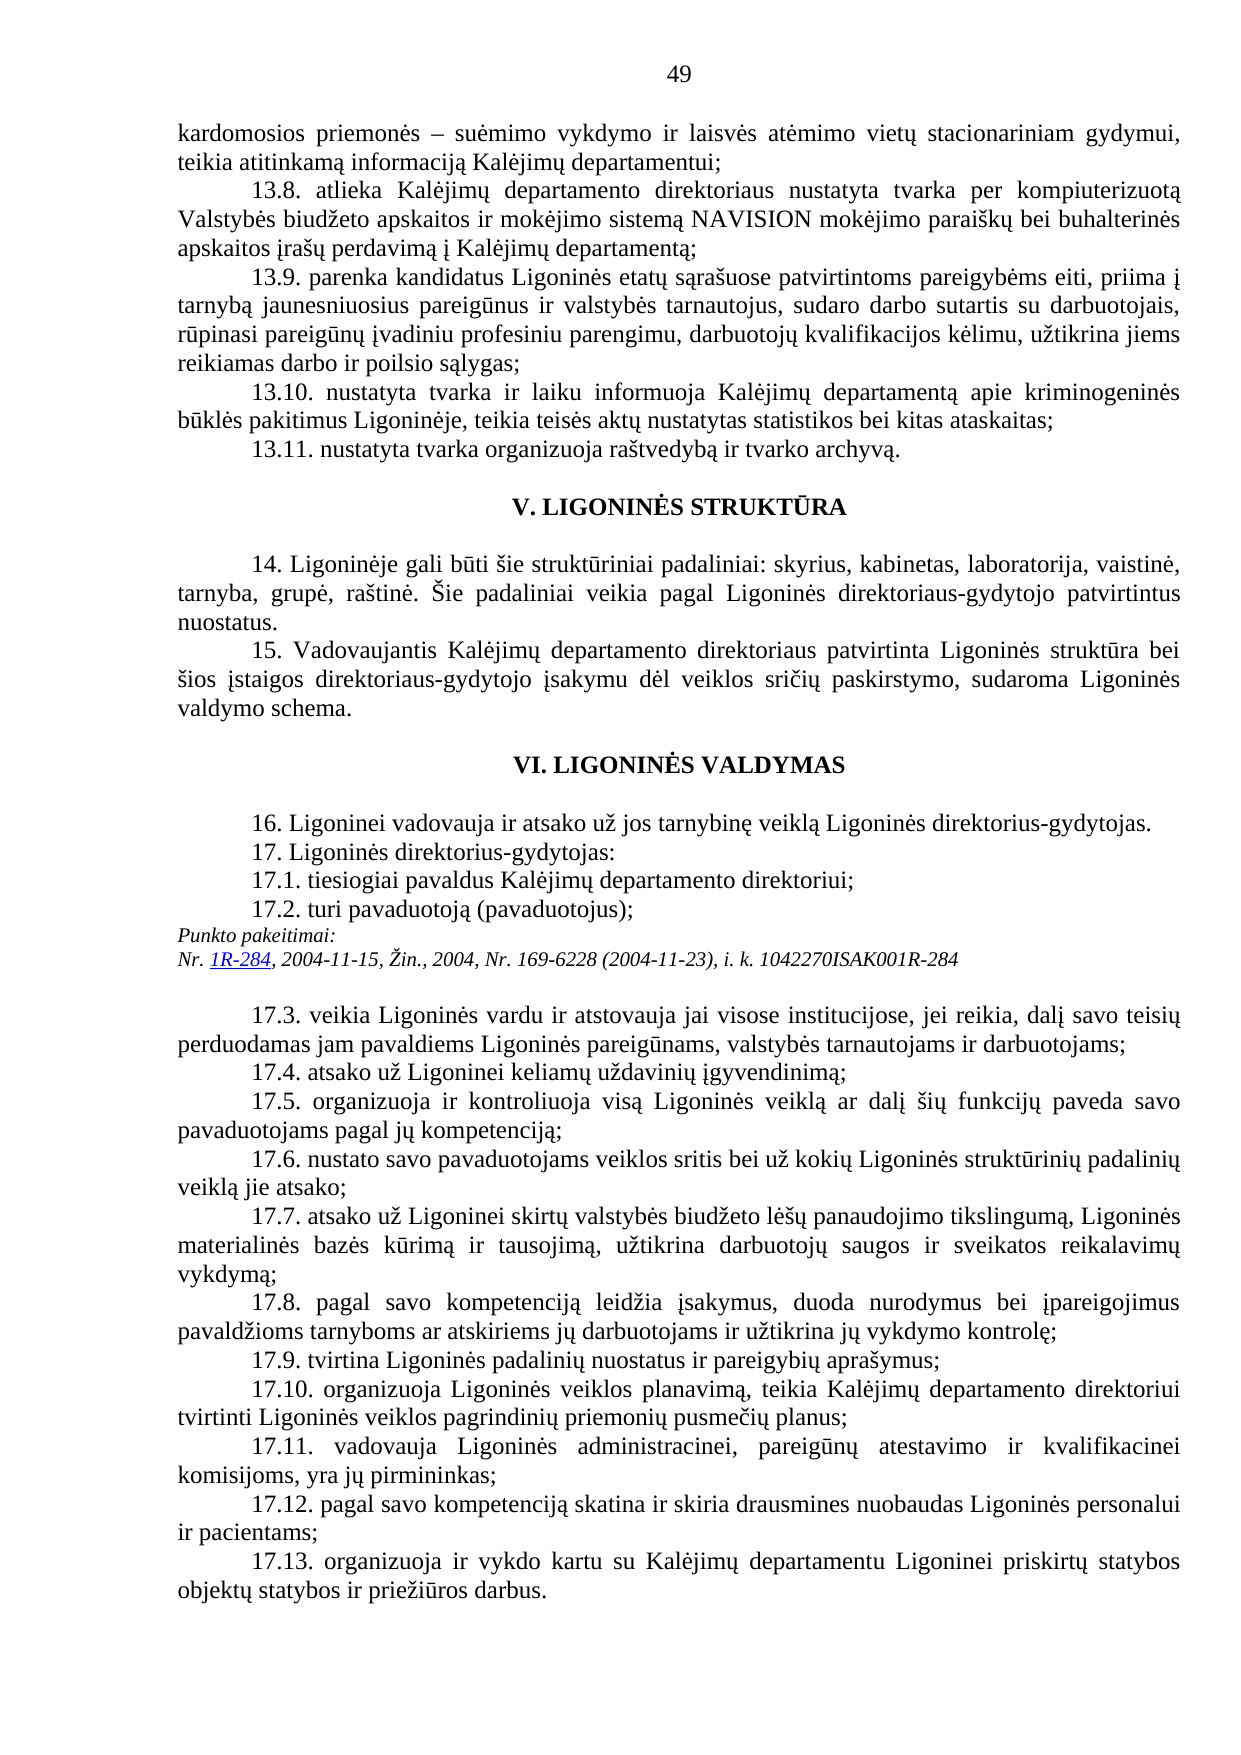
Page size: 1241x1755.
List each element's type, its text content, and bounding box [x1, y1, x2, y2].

text 17.4. atsako už Ligoninei keliamų uždavinių įgyvendinimą; [177, 1057, 1181, 1086]
text 17.2. turi pavaduotoją (pavaduotojus); [177, 894, 1181, 923]
text Nr. 1R-284, 2004-11-15, Žin., 2004, Nr. 169-6228 (2004-11-23), i. k. 1042270ISAK001R-284 [177, 947, 1181, 971]
text 17.13. organizuoja ir vykdo kartu su Kalėjimų departamentu Ligoninei priskirtų statybos objektų statybos ir priežiūros darbus. [177, 1546, 1181, 1604]
text 15. Vadovaujantis Kalėjimų departamento direktoriaus patvirtinta Ligoninės struktūra bei šios įstaigos direktoriaus-gydytojo įsakymu dėl veiklos sričių paskirstymo, sudaroma Ligoninės valdymo schema. [177, 636, 1181, 722]
text 14. Ligoninėje gali būti šie struktūriniai padaliniai: skyrius, kabinetas, laboratorija, vaistinė, tarnyba, grupė, raštinė. Šie padaliniai veikia pagal Ligoninės direktoriaus-gydytojo patvirtintus nuostatus. [177, 549, 1181, 636]
text Punkto pakeitimai: [177, 923, 1181, 947]
text 17.5. organizuoja ir kontroliuoja visą Ligoninės veiklą ar dalį šių funkcijų paveda savo pavaduotojams pagal jų kompetenciją; [177, 1086, 1181, 1144]
text 17.6. nustato savo pavaduotojams veiklos sritis bei už kokių Ligoninės struktūrinių padalinių veiklą jie atsako; [177, 1144, 1181, 1201]
text 17. Ligoninės direktorius-gydytojas: [177, 837, 1181, 866]
text 17.8. pagal savo kompetenciją leidžia įsakymus, duoda nurodymus bei įpareigojimus pavaldžioms tarnyboms ar atskiriems jų darbuotojams ir užtikrina jų vykdymo kontrolę; [177, 1287, 1181, 1345]
text kardomosios priemonės – suėmimo vykdymo ir laisvės atėmimo vietų stacionariniam gydymui, teikia atitinkamą informaciją Kalėjimų departamentui; [177, 118, 1181, 176]
text 13.9. parenka kandidatus Ligoninės etatų sąrašuose patvirtintoms pareigybėms eiti, priima į tarnybą jaunesniuosius pareigūnus ir valstybės tarnautojus, sudaro darbo sutartis su darbuotojais, rūpinasi pareigūnų įvadiniu profesiniu parengimu, darbuotojų kvalifikacijos kėlimu, užtikrina jiems reikiamas darbo ir poilsio sąlygas; [177, 262, 1181, 377]
text 13.10. nustatyta tvarka ir laiku informuoja Kalėjimų departamentą apie kriminogeninės būklės pakitimus Ligoninėje, teikia teisės aktų nustatytas statistikos bei kitas ataskaitas; [177, 377, 1181, 434]
text 13.8. atlieka Kalėjimų departamento direktoriaus nustatyta tvarka per kompiuterizuotą Valstybės biudžeto apskaitos ir mokėjimo sistemą NAVISION mokėjimo paraiškų bei buhalterinės apskaitos įrašų perdavimą į Kalėjimų departamentą; [177, 176, 1181, 262]
text 17.9. tvirtina Ligoninės padalinių nuostatus ir pareigybių aprašymus; [177, 1345, 1181, 1374]
text VI. LIGONINĖS VALDYMAS [177, 751, 1181, 779]
text 17.1. tiesiogiai pavaldus Kalėjimų departamento direktoriui; [177, 866, 1181, 894]
text 17.12. pagal savo kompetenciją skatina ir skiria drausmines nuobaudas Ligoninės personalui ir pacientams; [177, 1489, 1181, 1546]
text 17.11. vadovauja Ligoninės administracinei, pareigūnų atestavimo ir kvalifikacinei komisijoms, yra jų pirmininkas; [177, 1431, 1181, 1489]
text 17.10. organizuoja Ligoninės veiklos planavimą, teikia Kalėjimų departamento direktoriui tvirtinti Ligoninės veiklos pagrindinių priemonių pusmečių planus; [177, 1374, 1181, 1431]
text 13.11. nustatyta tvarka organizuoja raštvedybą ir tvarko archyvą. [177, 434, 1181, 463]
text 16. Ligoninei vadovauja ir atsako už jos tarnybinę veiklą Ligoninės direktorius-gydytojas. [177, 808, 1181, 837]
text V. LIGONINĖS STRUKTŪRA [177, 492, 1181, 521]
text 17.7. atsako už Ligoninei skirtų valstybės biudžeto lėšų panaudojimo tikslingumą, Ligoninės materialinės bazės kūrimą ir tausojimą, užtikrina darbuotojų saugos ir sveikatos reikalavimų vykdymą; [177, 1201, 1181, 1287]
text 17.3. veikia Ligoninės vardu ir atstovauja jai visose institucijose, jei reikia, dalį savo teisių perduodamas jam pavaldiems Ligoninės pareigūnams, valstybės tarnautojams ir darbuotojams; [177, 1000, 1181, 1057]
